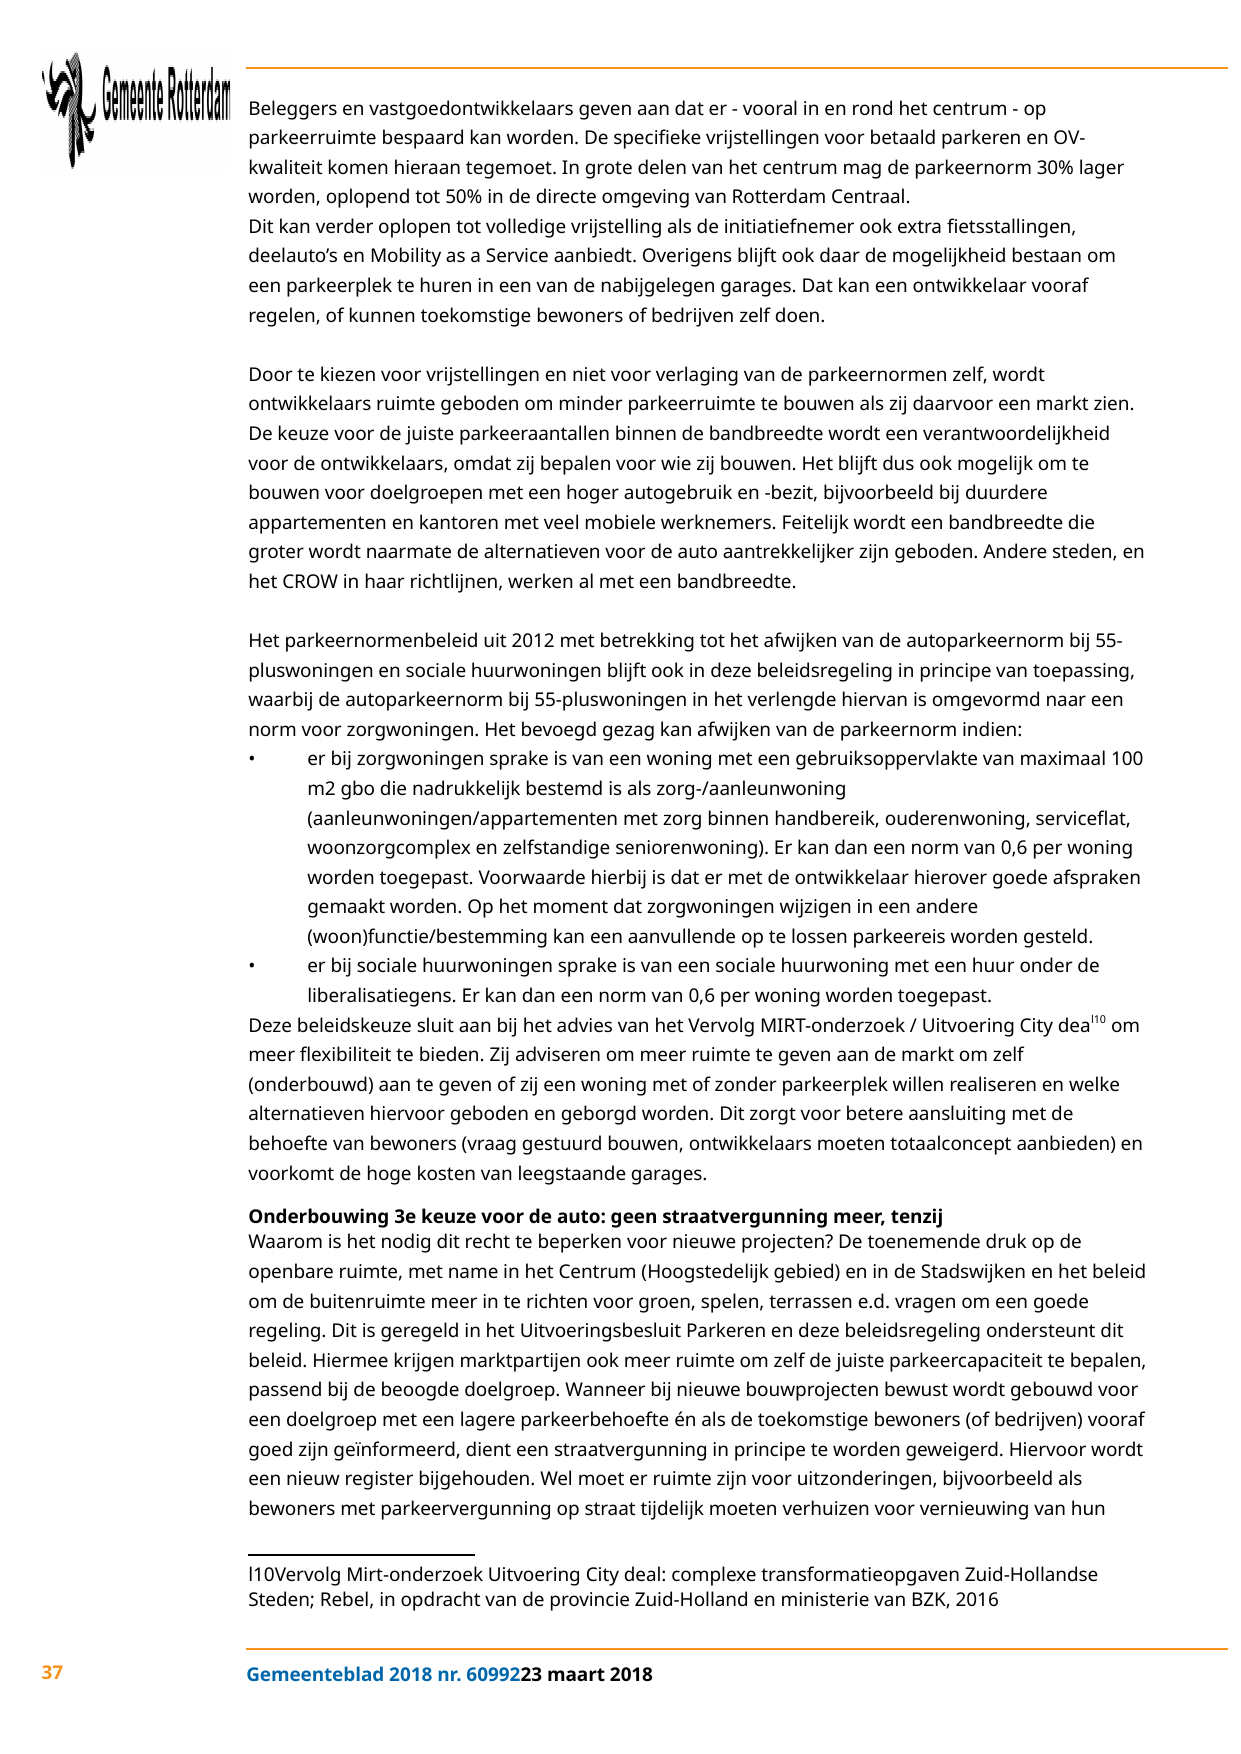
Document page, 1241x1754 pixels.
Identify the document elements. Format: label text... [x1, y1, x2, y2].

text Waarom is het nodig dit recht te beperken voor nieuwe projecten? De toenemende druk op de openbare ruimte, met name in het Centrum (Hoogstedelijk gebied) en in de Stadswijken en het beleid om de buitenruimte meer in te richten voor groen, spelen, terrassen e.d. vragen om een goede regeling. Dit is geregeld in het Uitvoeringsbesluit Parkeren en deze beleidsregeling ondersteunt dit beleid. Hiermee krijgen marktpartijen ook meer ruimte om zelf de juiste parkeercapaciteit te bepalen, passend bij de beoogde doelgroep. Wanneer bij nieuwe bouwprojecten bewust wordt gebouwd voor een doelgroep met een lagere parkeerbehoefte én als de toekomstige bewoners (of bedrijven) vooraf goed zijn geïnformeerd, dient een straatvergunning in principe te worden geweigerd. Hiervoor wordt een nieuw register bijgehouden. Wel moet er ruimte zijn voor uitzonderingen, bijvoorbeeld als bewoners met parkeervergunning op straat tijdelijk moeten verhuizen voor vernieuwing van hun [248, 1229, 1152, 1521]
text Het parkeernormenbeleid uit 2012 met betrekking tot het afwijken van de autoparkeernorm bij 55-pluswoningen en sociale huurwoningen blijft ook in deze beleidsregeling in principe van toepassing, waarbij de autoparkeernorm bij 55-pluswoningen in het verlengde hiervan is omgevormd naar een norm voor zorgwoningen. Het bevoegd gezag kan afwijken van de parkeernorm indien: [248, 627, 1152, 742]
text Deze beleidskeuze sluit aan bij het advies van het Vervolg MIRT-onderzoek / Uitvoering City dea om meer flexibiliteit te bieden. Zij adviseren om meer ruimte te geven aan de markt om zelf (onderbouwd) aan te geven of zij een woning met of zonder parkeerplek willen realiseren en welke alternatieven hiervoor geboden en geborgd worden. Dit zorgt voor betere aansluiting met de behoefte van bewoners (vraag gestuurd bouwen, ontwikkelaars moeten totaalconcept aanbieden) en voorkomt de hoge kosten van leegstaande garages. [248, 1012, 1152, 1186]
picture [41, 47, 231, 172]
text Door te kiezen voor vrijstellingen en niet voor verlaging van de parkeernormen zelf, wordt ontwikkelaars ruimte geboden om minder parkeerruimte te bouwen als zij daarvoor een markt zien. De keuze voor de juiste parkeeraantallen binnen de bandbreedte wordt een verantwoordelijkheid voor de ontwikkelaars, omdat zij bepalen voor wie zij bouwen. Het blijft dus ook mogelijk om te bouwen voor doelgroepen met een hoger autogebruik en -bezit, bijvoorbeeld bij duurdere appartementen en kantoren met veel mobiele werknemers. Feitelijk wordt een bandbreedte die groter wordt naarmate de alternatieven voor de auto aantrekkelijker zijn geboden. Andere steden, en het CROW in haar richtlijnen, werken al met een bandbreedte. [248, 361, 1152, 594]
text Vervolg Mirt-onderzoek Uitvoering City deal: complexe transformatieopgaven Zuid-Hollandse Steden; Rebel, in opdracht van de provincie Zuid-Holland en ministerie van BZK, 2016 [248, 1561, 1152, 1612]
text Beleggers en vastgoedontwikkelaars geven aan dat er - vooral in en rond het centrum - op parkeerruimte bespaard kan worden. De specifieke vrijstellingen voor betaald parkeren en OV-kwaliteit komen hieraan tegemoet. In grote delen van het centrum mag de parkeernorm 30% lager worden, oplopend tot 50% in de directe omgeving van Rotterdam Centraal. [248, 95, 1152, 209]
list er bij zorgwoningen sprake is van een woning met een gebruiksoppervlakte van maximaal 100 m2 gbo die nadrukkelijk bestemd is als zorg-/aanleunwoning (aanleunwoningen/appartementen met zorg binnen handbereik, ouderenwoning, serviceflat, woonzorgcomplex en zelfstandige seniorenwoning). Er kan dan een norm van 0,6 per woning worden toegepast. Voorwaarde hierbij is dat er met de ontwikkelaar hierover goede afspraken gemaakt worden. Op het moment dat zorgwoningen wijzigen in een andere (woon)functie/bestemming kan een aanvullende op te lossen parkeereis worden gesteld. [248, 746, 1152, 949]
text Dit kan verder oplopen tot volledige vrijstelling als de initiatiefnemer ook extra fietsstallingen, deelauto’s en Mobility as a Service aanbiedt. Overigens blijft ook daar de mogelijkheid bestaan om een parkeerplek te huren in een van de nabijgelegen garages. Dat kan een ontwikkelaar vooraf regelen, of kunnen toekomstige bewoners of bedrijven zelf doen. [248, 213, 1152, 328]
text Onderbouwing 3e keuze voor de auto: geen straatvergunning meer, tenzij [248, 1203, 1152, 1229]
list er bij sociale huurwoningen sprake is van een sociale huurwoning met een huur onder de liberalisatiegens. Er kan dan een norm van 0,6 per woning worden toegepast. [248, 953, 1152, 1008]
